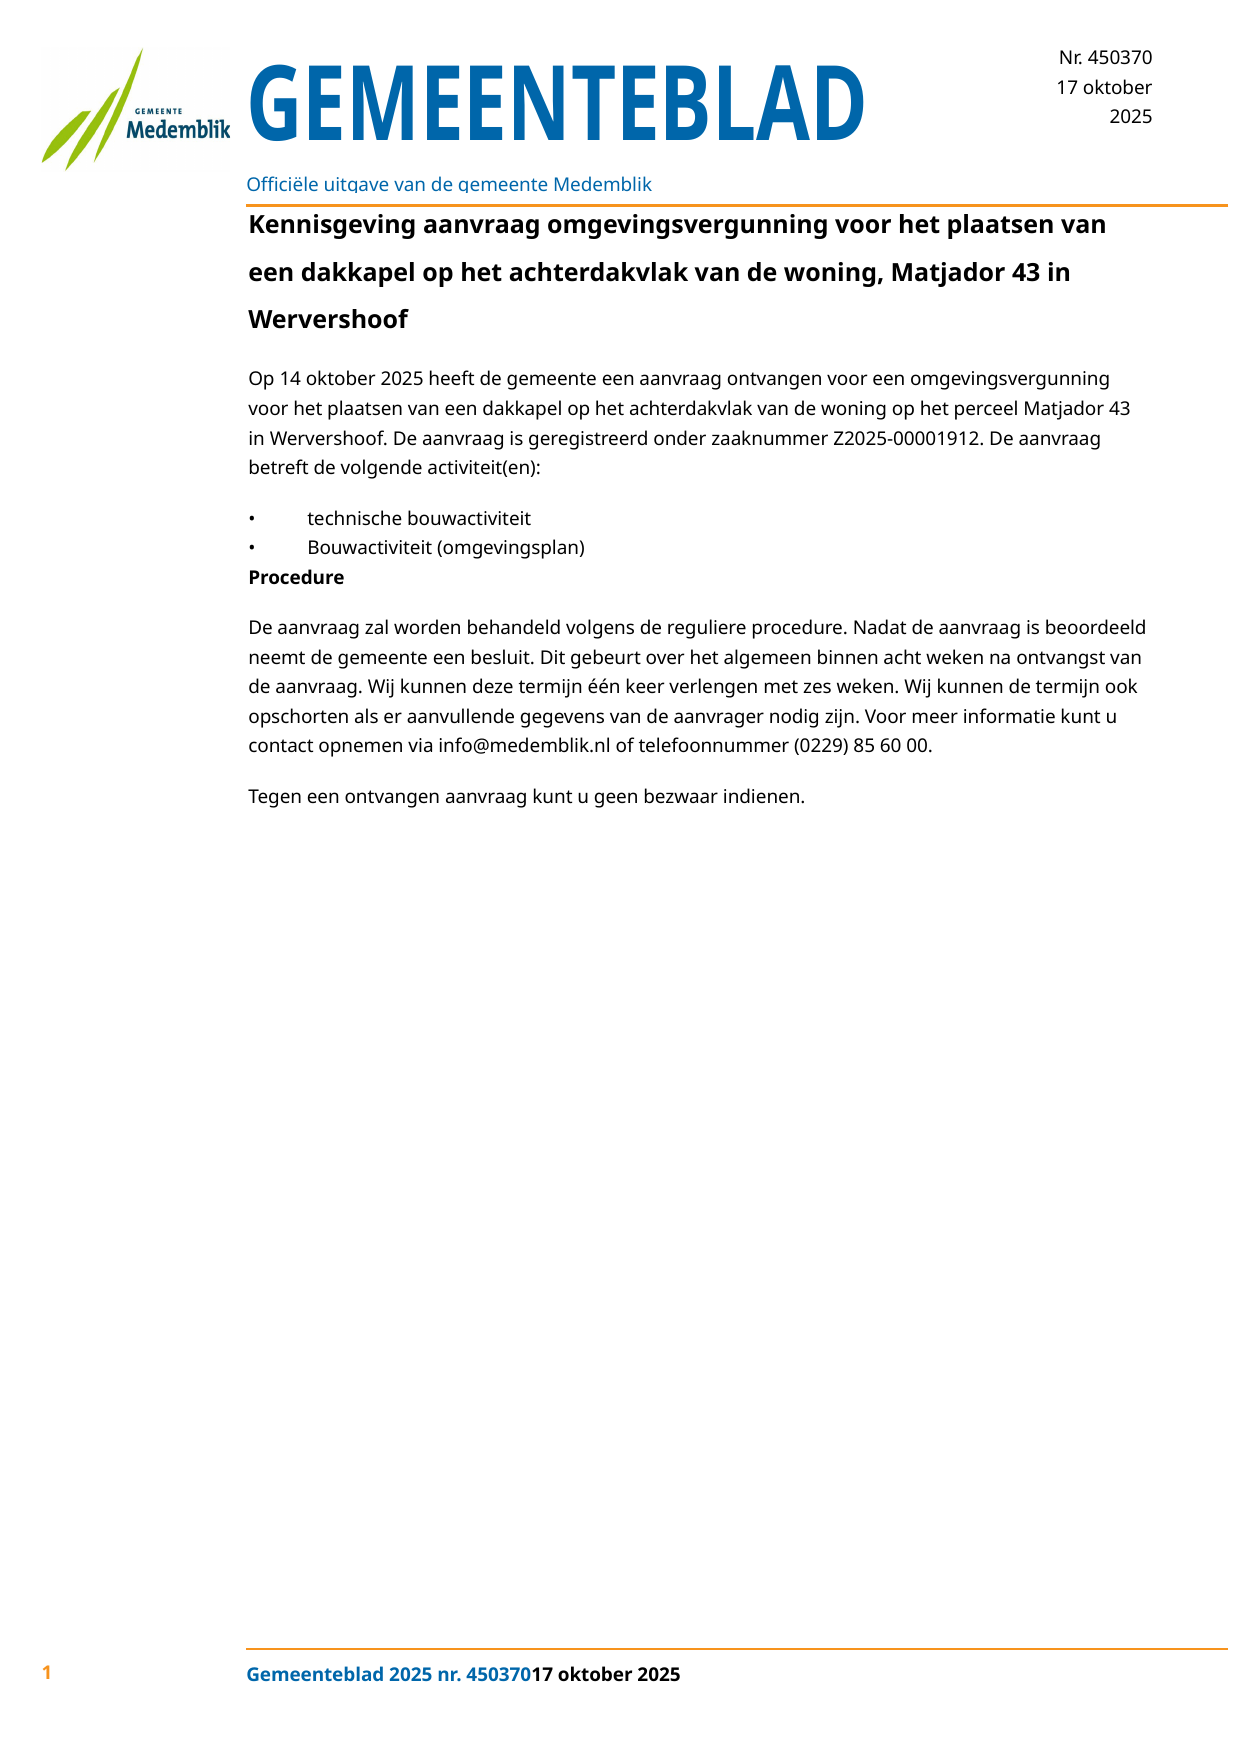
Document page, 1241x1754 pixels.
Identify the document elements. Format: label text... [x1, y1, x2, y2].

text Op 14 oktober 2025 heeft de gemeente een aanvraag ontvangen voor een omgevingsvergunning voor het plaatsen van een dakkapel op het achterdakvlak van de woning op het perceel Matjador 43 in Wervershoof. De aanvraag is geregistreerd onder zaaknummer Z2025-00001912. De aanvraag betreft de volgende activiteit(en): [248, 366, 1152, 480]
text Tegen een ontvangen aanvraag kunt u geen bezwaar indienen. [248, 783, 1152, 809]
text Kennisgeving aanvraag omgevingsvergunning voor het plaatsen van een dakkapel op het achterdakvlak van de woning, Matjador 43 in Wervershoof [248, 207, 1152, 336]
list technische bouwactiviteit [248, 505, 1152, 530]
text Procedure [248, 564, 1152, 589]
text De aanvraag zal worden behandeld volgens de reguliere procedure. Nadat de aanvraag is beoordeeld neemt de gemeente een besluit. Dit gebeurt over het algemeen binnen acht weken na ontvangst van de aanvraag. Wij kunnen deze termijn één keer verlengen met zes weken. Wij kunnen de termijn ook opschorten als er aanvullende gegevens van de aanvrager nodig zijn. Voor meer informatie kunt u contact opnemen via info@medemblik.nl of telefoonnummer (0229) 85 60 00. [248, 614, 1152, 758]
picture [41, 47, 231, 172]
list Bouwactiviteit (omgevingsplan) [248, 534, 1152, 560]
